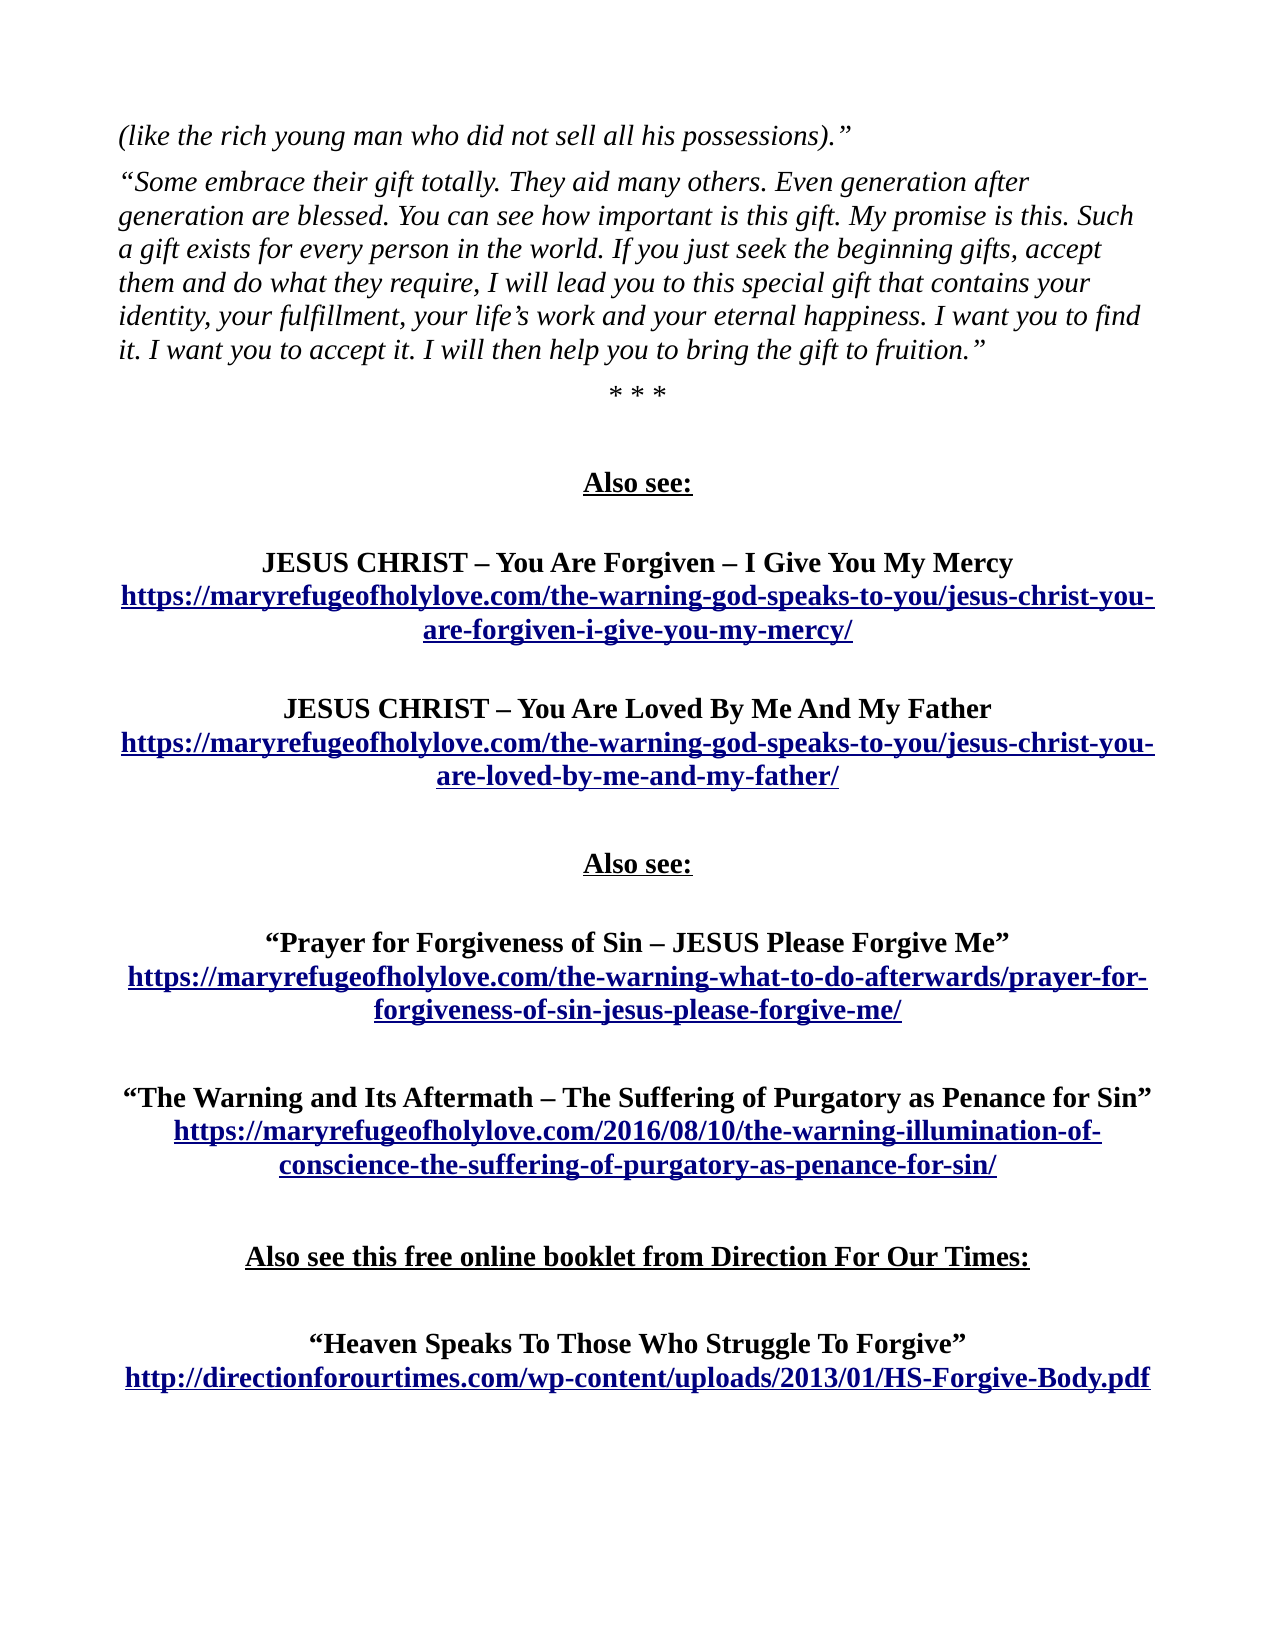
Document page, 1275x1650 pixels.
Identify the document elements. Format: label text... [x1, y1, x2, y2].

text Also see: [118, 465, 1157, 499]
text “Heaven Speaks To Those Who Struggle To Forgive” http://directionforourtimes.com/wp-content/uploads/2013/01/HS-Forgive-Body.pdf [118, 1326, 1157, 1393]
text * * * [118, 378, 1157, 411]
text “Prayer for Forgiveness of Sin – JESUS Please Forgive Me” https://maryrefugeofholylove.com/the-warning-what-to-do-afterwards/prayer-for-forgiveness-of-sin-jesus-please-forgive-me/ [118, 892, 1157, 1026]
text (like the rich young man who did not sell all his possessions).” [118, 118, 1157, 152]
text Also see: [118, 846, 1157, 879]
text “Some embrace their gift totally. They aid many others. Even generation after generation are blessed. You can see how important is this gift. My promise is this. Such a gift exists for every person in the world. If you just seek the beginning gifts, accept them and do what they require, I will lead you to this special gift that contains your identity, your fulfillment, your life’s work and your eternal happiness. I want you to find it. I want you to accept it. I will then help you to bring the gift to fruition.” [118, 164, 1157, 365]
text JESUS CHRIST – You Are Loved By Me And My Father https://maryrefugeofholylove.com/the-warning-god-speaks-to-you/jesus-christ-you-are-loved-by-me-and-my-father/ [118, 658, 1157, 792]
text Also see this free online booklet from Direction For Our Times: [118, 1239, 1157, 1272]
text JESUS CHRIST – You Are Forgiven – I Give You My Mercy https://maryrefugeofholylove.com/the-warning-god-speaks-to-you/jesus-christ-you-are-forgiven-i-give-you-my-mercy/ [118, 511, 1157, 645]
text “The Warning and Its Aftermath – The Suffering of Purgatory as Penance for Sin” https://maryrefugeofholylove.com/2016/08/10/the-warning-illumination-of-conscience-the-suffering-of-purgatory-as-penance-for-sin/ [118, 1080, 1157, 1180]
